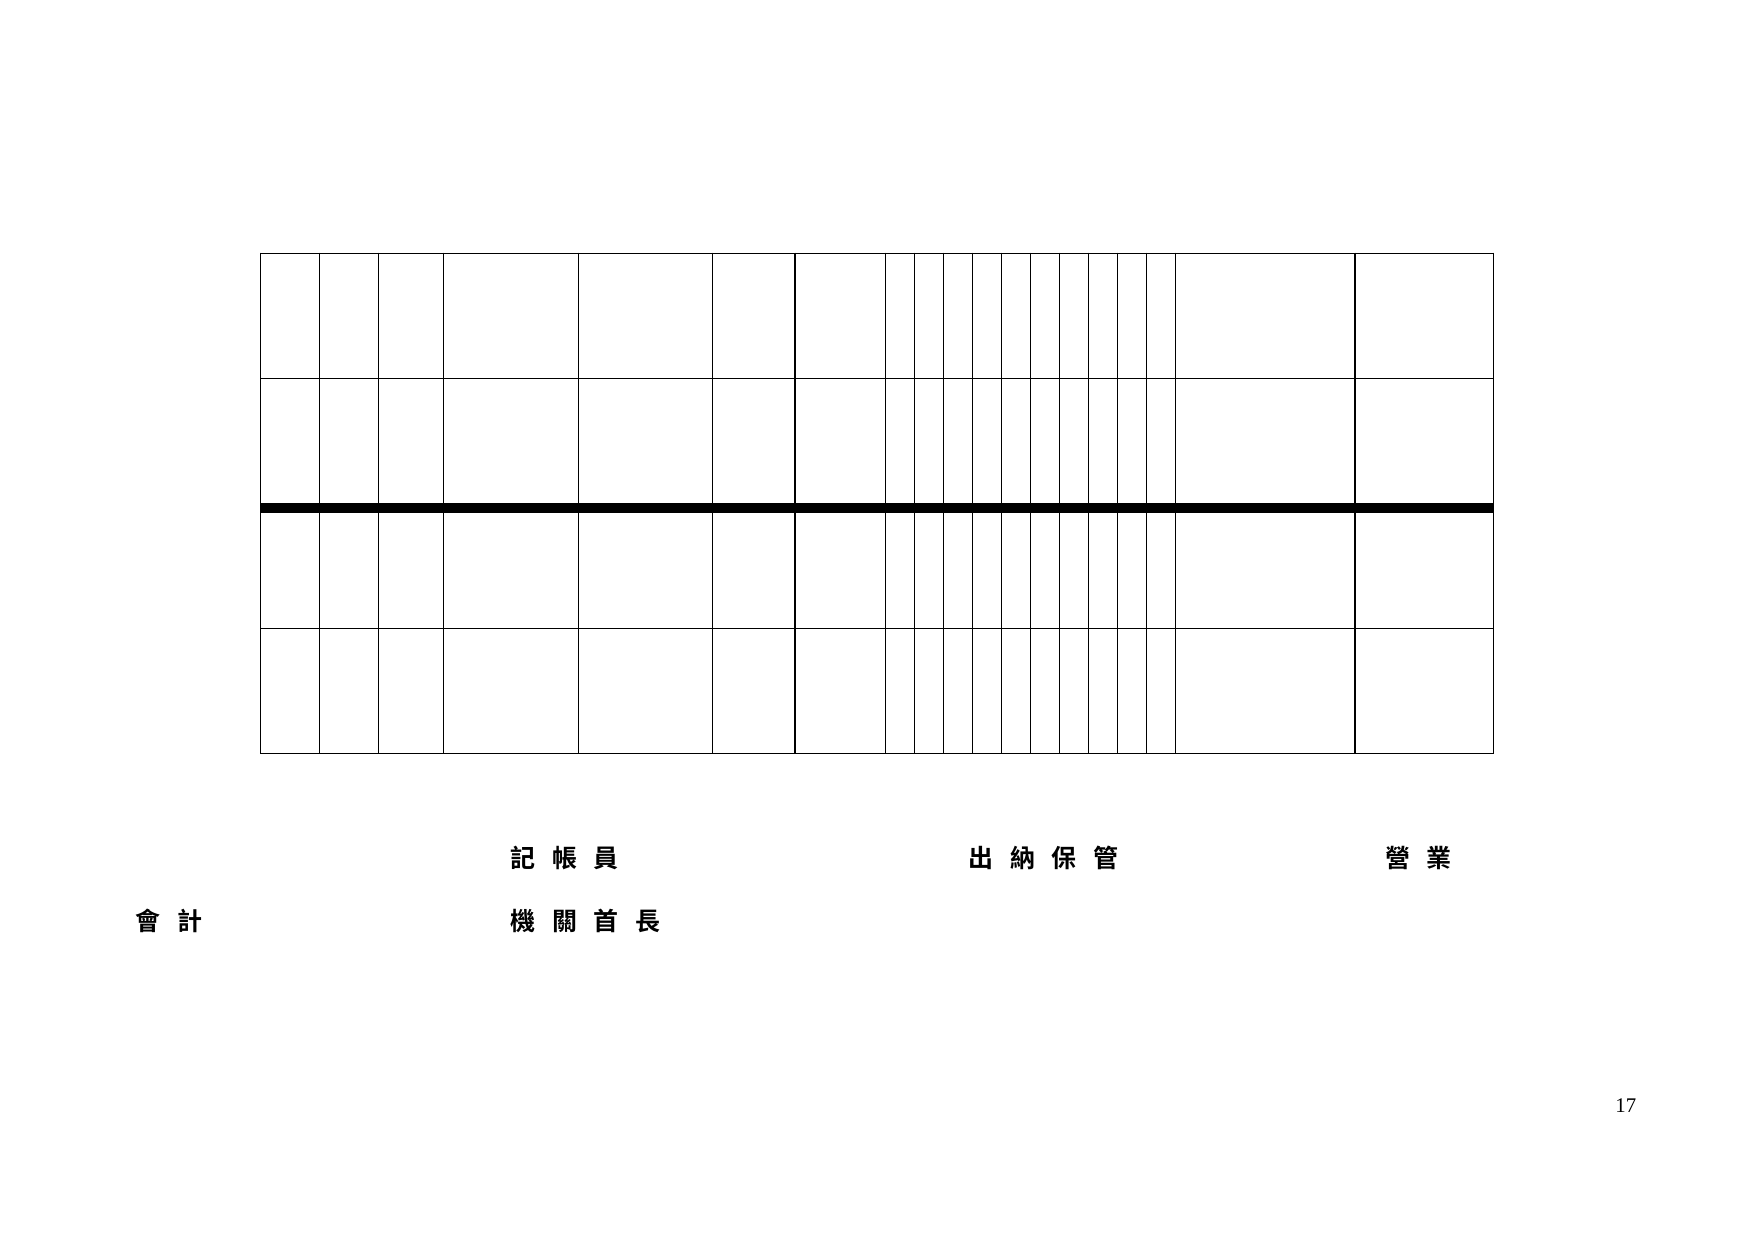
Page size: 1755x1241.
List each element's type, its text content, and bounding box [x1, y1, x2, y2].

table_cell [379, 513, 443, 627]
table_cell [444, 254, 578, 377]
table_cell [915, 513, 943, 627]
table_cell [713, 254, 794, 377]
table_cell [579, 379, 712, 502]
table_cell [1356, 629, 1493, 752]
table_cell [320, 513, 378, 627]
table_cell [973, 379, 1001, 502]
table_cell [320, 254, 378, 377]
table_cell [579, 254, 712, 377]
table_cell [973, 513, 1001, 627]
table_cell [379, 629, 443, 752]
table_cell [973, 254, 1001, 377]
table_cell [379, 379, 443, 502]
table_cell [796, 513, 885, 627]
table_cell [1176, 629, 1354, 752]
table_cell [1031, 629, 1059, 752]
table_cell [1147, 254, 1175, 377]
table_cell [1002, 629, 1030, 752]
table_cell [261, 379, 319, 502]
table_cell [973, 629, 1001, 752]
table_cell [886, 254, 914, 377]
table_cell [944, 513, 972, 627]
table_cell [1147, 513, 1175, 627]
table_cell [915, 379, 943, 502]
table_cell [1060, 513, 1088, 627]
table_cell [1356, 254, 1493, 377]
table_cell [944, 629, 972, 752]
table_cell [1002, 513, 1030, 627]
table_cell [915, 629, 943, 752]
table_cell [713, 379, 794, 502]
table_cell [1356, 379, 1493, 502]
table_cell [444, 629, 578, 752]
table_cell [1118, 254, 1146, 377]
table_cell [579, 513, 712, 627]
table_cell [1002, 379, 1030, 502]
table_cell [1089, 629, 1117, 752]
table_cell [1118, 379, 1146, 502]
table_cell [1356, 513, 1493, 627]
table_cell [261, 629, 319, 752]
table_cell [796, 379, 885, 502]
table_cell [320, 379, 378, 502]
table_cell [1089, 254, 1117, 377]
table_cell [886, 513, 914, 627]
table_cell [261, 254, 319, 377]
table_cell [1147, 379, 1175, 502]
table_cell [1002, 254, 1030, 377]
table_cell [320, 629, 378, 752]
table_cell [886, 629, 914, 752]
table_cell [944, 254, 972, 377]
table_cell [444, 513, 578, 627]
table_cell [886, 379, 914, 502]
table_cell [444, 379, 578, 502]
table_cell [1089, 379, 1117, 502]
table_cell [1089, 513, 1117, 627]
table_cell [1031, 254, 1059, 377]
table_cell [944, 379, 972, 502]
table_cell [796, 629, 885, 752]
table_cell [1031, 379, 1059, 502]
text 記帳員 出納保管 營業 會計 機關首長 [127, 815, 1627, 940]
table_cell [1118, 629, 1146, 752]
table_cell [1176, 379, 1354, 502]
table_cell [1176, 254, 1354, 377]
table_cell [379, 254, 443, 377]
table_cell [1060, 379, 1088, 502]
table_cell [796, 254, 885, 377]
table_cell [1176, 513, 1354, 627]
table_cell [261, 513, 319, 627]
table_cell [713, 513, 794, 627]
table_cell [1147, 629, 1175, 752]
table_cell [713, 629, 794, 752]
table_cell [1060, 254, 1088, 377]
table_cell [1031, 513, 1059, 627]
table_cell [579, 629, 712, 752]
table_cell [1060, 629, 1088, 752]
table_cell [1118, 513, 1146, 627]
table_cell [915, 254, 943, 377]
